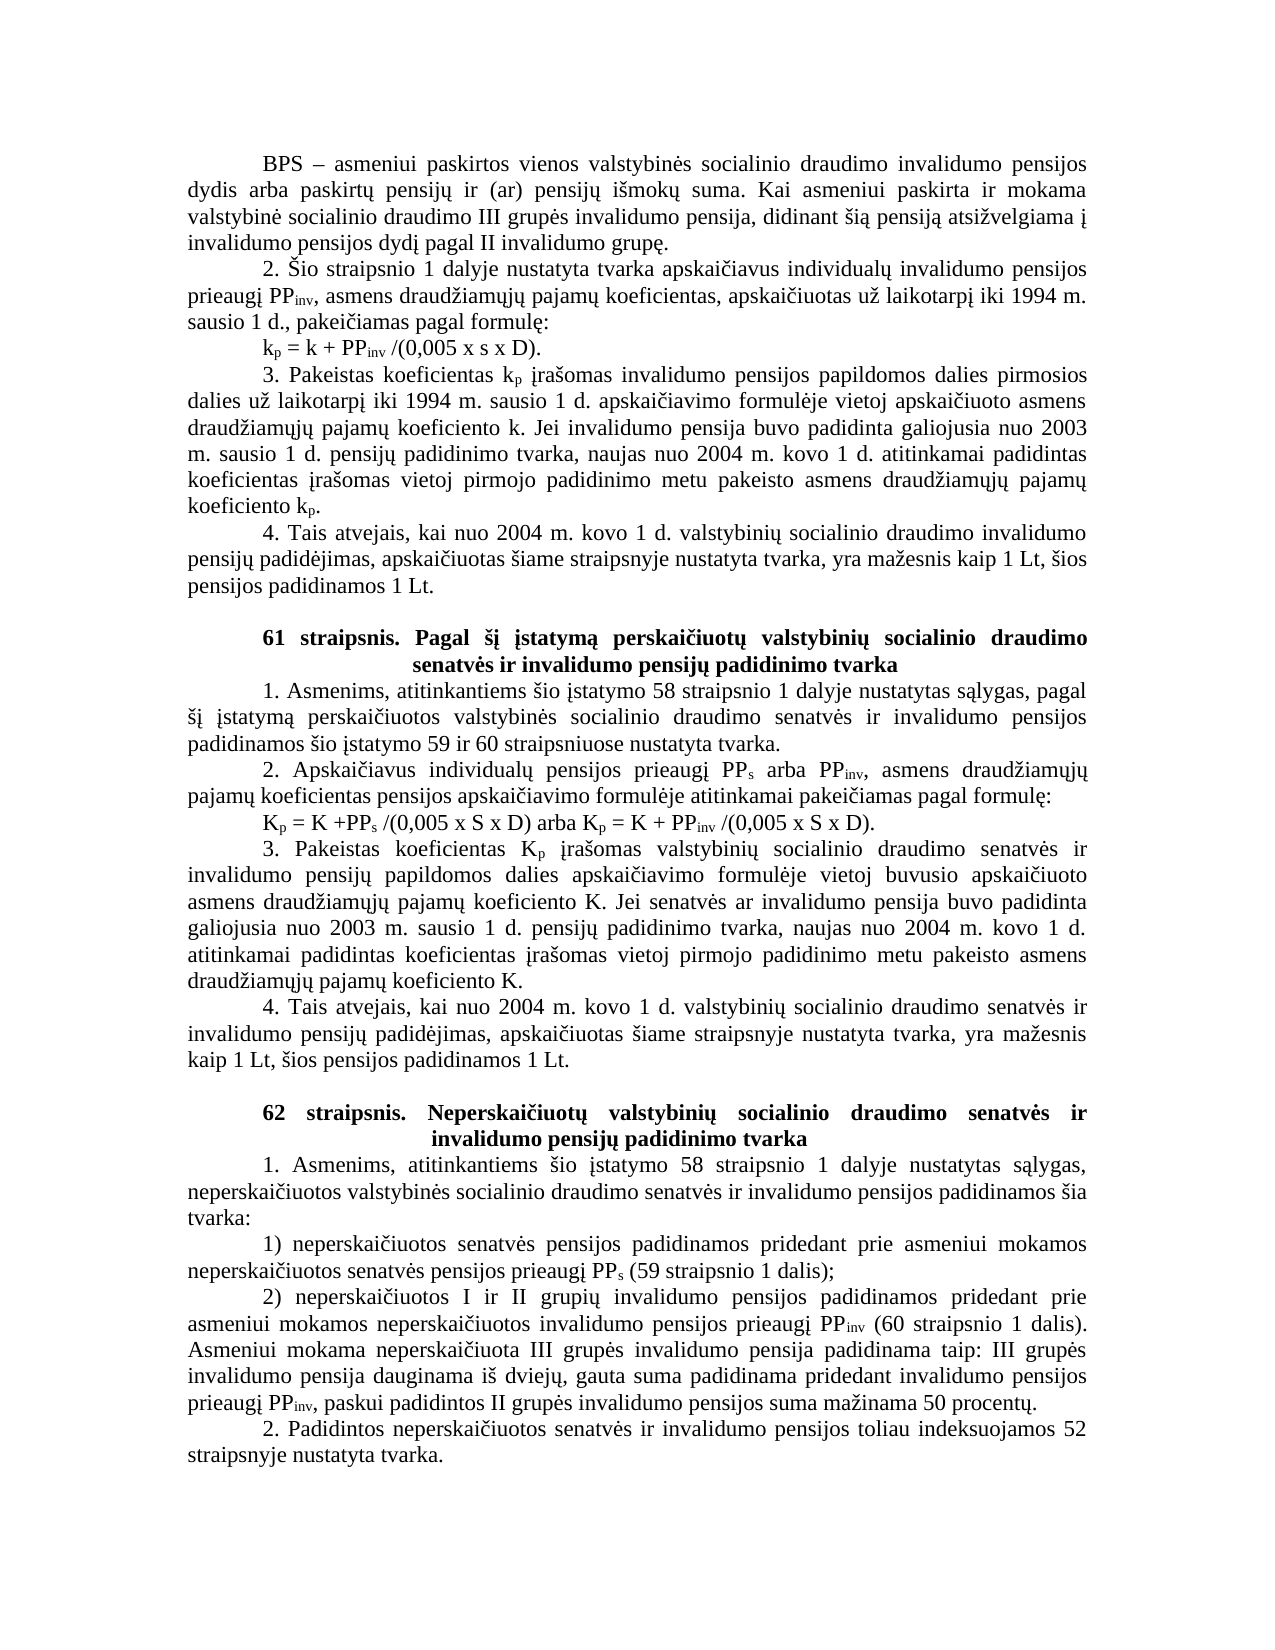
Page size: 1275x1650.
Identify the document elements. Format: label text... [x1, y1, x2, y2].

text 3. Pakeistas koeficientas kp įrašomas invalidumo pensijos papildomos dalies pirmosios dalies už laikotarpį iki 1994 m. sausio 1 d. apskaičiavimo formulėje vietoj apskaičiuoto asmens draudžiamųjų pajamų koeficiento k. Jei invalidumo pensija buvo padidinta galiojusia nuo 2003 m. sausio 1 d. pensijų padidinimo tvarka, naujas nuo 2004 m. kovo 1 d. atitinkamai padidintas koeficientas įrašomas vietoj pirmojo padidinimo metu pakeisto asmens draudžiamųjų pajamų koeficiento kp. [187, 361, 1088, 519]
text 61 straipsnis. Pagal šį įstatymą perskaičiuotų valstybinių socialinio draudimo senatvės ir invalidumo pensijų padidinimo tvarka [262, 624, 1088, 677]
text 1. Asmenims, atitinkantiems šio įstatymo 58 straipsnio 1 dalyje nustatytas sąlygas, neperskaičiuotos valstybinės socialinio draudimo senatvės ir invalidumo pensijos padidinamos šia tvarka: [187, 1151, 1088, 1231]
text 3. Pakeistas koeficientas Kp įrašomas valstybinių socialinio draudimo senatvės ir invalidumo pensijų papildomos dalies apskaičiavimo formulėje vietoj buvusio apskaičiuoto asmens draudžiamųjų pajamų koeficiento K. Jei senatvės ar invalidumo pensija buvo padidinta galiojusia nuo 2003 m. sausio 1 d. pensijų padidinimo tvarka, naujas nuo 2004 m. kovo 1 d. atitinkamai padidintas koeficientas įrašomas vietoj pirmojo padidinimo metu pakeisto asmens draudžiamųjų pajamų koeficiento K. [187, 835, 1088, 993]
text 62 straipsnis. Neperskaičiuotų valstybinių socialinio draudimo senatvės ir invalidumo pensijų padidinimo tvarka [262, 1099, 1088, 1151]
text 2. Apskaičiavus individualų pensijos prieaugį PPs arba PPinv, asmens draudžiamųjų pajamų koeficientas pensijos apskaičiavimo formulėje atitinkamai pakeičiamas pagal formulę: [187, 756, 1088, 809]
text 2. Padidintos neperskaičiuotos senatvės ir invalidumo pensijos toliau indeksuojamos 52 straipsnyje nustatyta tvarka. [187, 1415, 1088, 1468]
text 1. Asmenims, atitinkantiems šio įstatymo 58 straipsnio 1 dalyje nustatytas sąlygas, pagal šį įstatymą perskaičiuotos valstybinės socialinio draudimo senatvės ir invalidumo pensijos padidinamos šio įstatymo 59 ir 60 straipsniuose nustatyta tvarka. [187, 677, 1088, 756]
text BPS – asmeniui paskirtos vienos valstybinės socialinio draudimo invalidumo pensijos dydis arba paskirtų pensijų ir (ar) pensijų išmokų suma. Kai asmeniui paskirta ir mokama valstybinė socialinio draudimo III grupės invalidumo pensija, didinant šią pensiją atsižvelgiama į invalidumo pensijos dydį pagal II invalidumo grupę. [187, 150, 1088, 255]
text 4. Tais atvejais, kai nuo 2004 m. kovo 1 d. valstybinių socialinio draudimo senatvės ir invalidumo pensijų padidėjimas, apskaičiuotas šiame straipsnyje nustatyta tvarka, yra mažesnis kaip 1 Lt, šios pensijos padidinamos 1 Lt. [187, 993, 1088, 1072]
text Kp = K +PPs /(0,005 x S x D) arba Kp = K + PPinv /(0,005 x S x D). [187, 809, 1088, 835]
text kp = k + PPinv /(0,005 x s x D). [187, 334, 1088, 361]
text 4. Tais atvejais, kai nuo 2004 m. kovo 1 d. valstybinių socialinio draudimo invalidumo pensijų padidėjimas, apskaičiuotas šiame straipsnyje nustatyta tvarka, yra mažesnis kaip 1 Lt, šios pensijos padidinamos 1 Lt. [187, 519, 1088, 598]
text 1) neperskaičiuotos senatvės pensijos padidinamos pridedant prie asmeniui mokamos neperskaičiuotos senatvės pensijos prieaugį PPs (59 straipsnio 1 dalis); [187, 1231, 1088, 1283]
text 2. Šio straipsnio 1 dalyje nustatyta tvarka apskaičiavus individualų invalidumo pensijos prieaugį PPinv, asmens draudžiamųjų pajamų koeficientas, apskaičiuotas už laikotarpį iki 1994 m. sausio 1 d., pakeičiamas pagal formulę: [187, 255, 1088, 334]
text 2) neperskaičiuotos I ir II grupių invalidumo pensijos padidinamos pridedant prie asmeniui mokamos neperskaičiuotos invalidumo pensijos prieaugį PPinv (60 straipsnio 1 dalis). Asmeniui mokama neperskaičiuota III grupės invalidumo pensija padidinama taip: III grupės invalidumo pensija dauginama iš dviejų, gauta suma padidinama pridedant invalidumo pensijos prieaugį PPinv, paskui padidintos II grupės invalidumo pensijos suma mažinama 50 procentų. [187, 1283, 1088, 1415]
